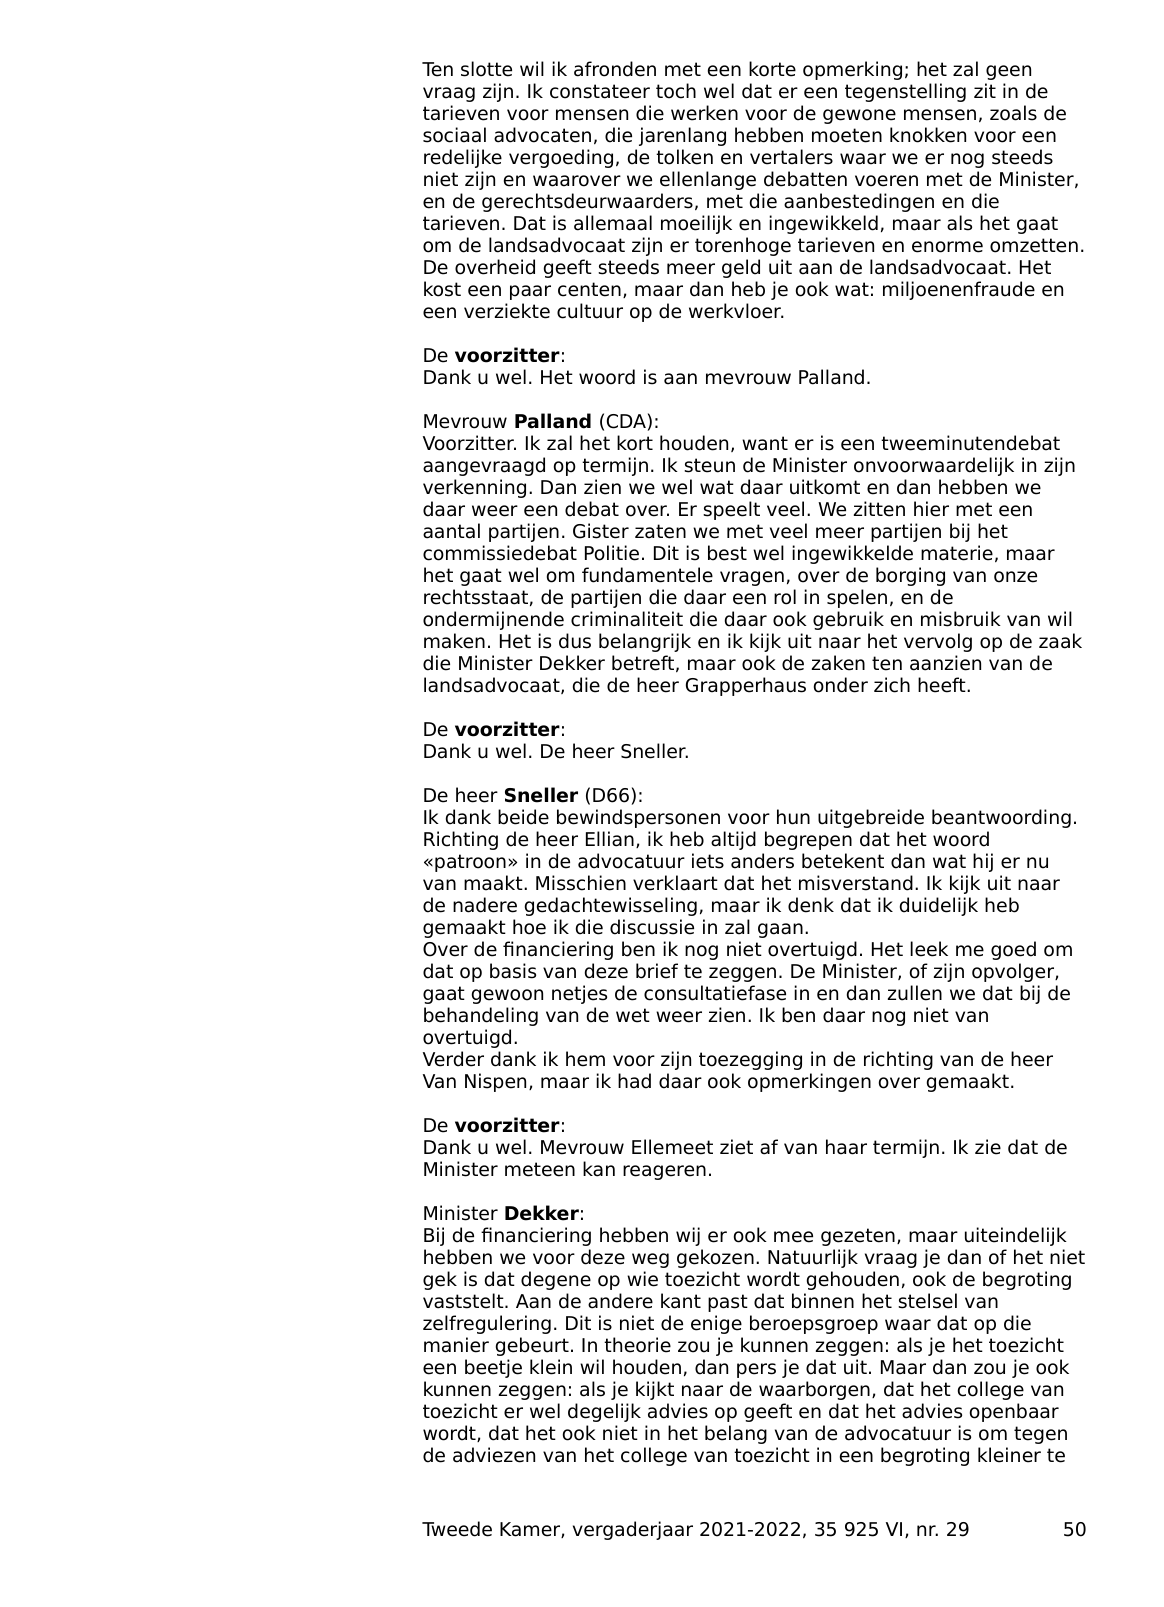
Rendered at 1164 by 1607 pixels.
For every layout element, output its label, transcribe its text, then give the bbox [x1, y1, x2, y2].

text De heer Sneller (D66): [422, 785, 1087, 807]
text De voorzitter: [422, 719, 1087, 741]
text Dank u wel. Mevrouw Ellemeet ziet af van haar termijn. Ik zie dat de Minister meteen kan reageren. [422, 1137, 1087, 1181]
text Ik dank beide bewindspersonen voor hun uitgebreide beantwoording. Richting de heer Ellian, ik heb altijd begrepen dat het woord «patroon» in de advocatuur iets anders betekent dan wat hij er nu van maakt. Misschien verklaart dat het misverstand. Ik kijk uit naar de nadere gedachtewisseling, maar ik denk dat ik duidelijk heb gemaakt hoe ik die discussie in zal gaan. [422, 807, 1087, 939]
text De voorzitter: [422, 1115, 1087, 1137]
text Dank u wel. De heer Sneller. [422, 741, 1087, 763]
text De voorzitter: [422, 345, 1087, 367]
text Dank u wel. Het woord is aan mevrouw Palland. [422, 367, 1087, 389]
text Verder dank ik hem voor zijn toezegging in de richting van de heer Van Nispen, maar ik had daar ook opmerkingen over gemaakt. [422, 1049, 1087, 1093]
text Bij de financiering hebben wij er ook mee gezeten, maar uiteindelijk hebben we voor deze weg gekozen. Natuurlijk vraag je dan of het niet gek is dat degene op wie toezicht wordt gehouden, ook de begroting vaststelt. Aan de andere kant past dat binnen het stelsel van zelfregulering. Dit is niet de enige beroepsgroep waar dat op die manier gebeurt. In theorie zou je kunnen zeggen: als je het toezicht een beetje klein wil houden, dan pers je dat uit. Maar dan zou je ook kunnen zeggen: als je kijkt naar de waarborgen, dat het college van toezicht er wel degelijk advies op geeft en dat het advies openbaar wordt, dat het ook niet in het belang van de advocatuur is om tegen de adviezen van het college van toezicht in een begroting kleiner te [422, 1225, 1087, 1467]
text Ten slotte wil ik afronden met een korte opmerking; het zal geen vraag zijn. Ik constateer toch wel dat er een tegenstelling zit in de tarieven voor mensen die werken voor de gewone mensen, zoals de sociaal advocaten, die jarenlang hebben moeten knokken voor een redelijke vergoeding, de tolken en vertalers waar we er nog steeds niet zijn en waarover we ellenlange debatten voeren met de Minister, en de gerechtsdeurwaarders, met die aanbestedingen en die tarieven. Dat is allemaal moeilijk en ingewikkeld, maar als het gaat om de landsadvocaat zijn er torenhoge tarieven en enorme omzetten. De overheid geeft steeds meer geld uit aan de landsadvocaat. Het kost een paar centen, maar dan heb je ook wat: miljoenenfraude en een verziekte cultuur op de werkvloer. [422, 59, 1087, 323]
text Mevrouw Palland (CDA): [422, 411, 1087, 433]
text Over de financiering ben ik nog niet overtuigd. Het leek me goed om dat op basis van deze brief te zeggen. De Minister, of zijn opvolger, gaat gewoon netjes de consultatiefase in en dan zullen we dat bij de behandeling van de wet weer zien. Ik ben daar nog niet van overtuigd. [422, 939, 1087, 1049]
text Minister Dekker: [422, 1203, 1087, 1225]
text Voorzitter. Ik zal het kort houden, want er is een tweeminutendebat aangevraagd op termijn. Ik steun de Minister onvoorwaardelijk in zijn verkenning. Dan zien we wel wat daar uitkomt en dan hebben we daar weer een debat over. Er speelt veel. We zitten hier met een aantal partijen. Gister zaten we met veel meer partijen bij het commissiedebat Politie. Dit is best wel ingewikkelde materie, maar het gaat wel om fundamentele vragen, over de borging van onze rechtsstaat, de partijen die daar een rol in spelen, en de ondermijnende criminaliteit die daar ook gebruik en misbruik van wil maken. Het is dus belangrijk en ik kijk uit naar het vervolg op de zaak die Minister Dekker betreft, maar ook de zaken ten aanzien van de landsadvocaat, die de heer Grapperhaus onder zich heeft. [422, 433, 1087, 697]
